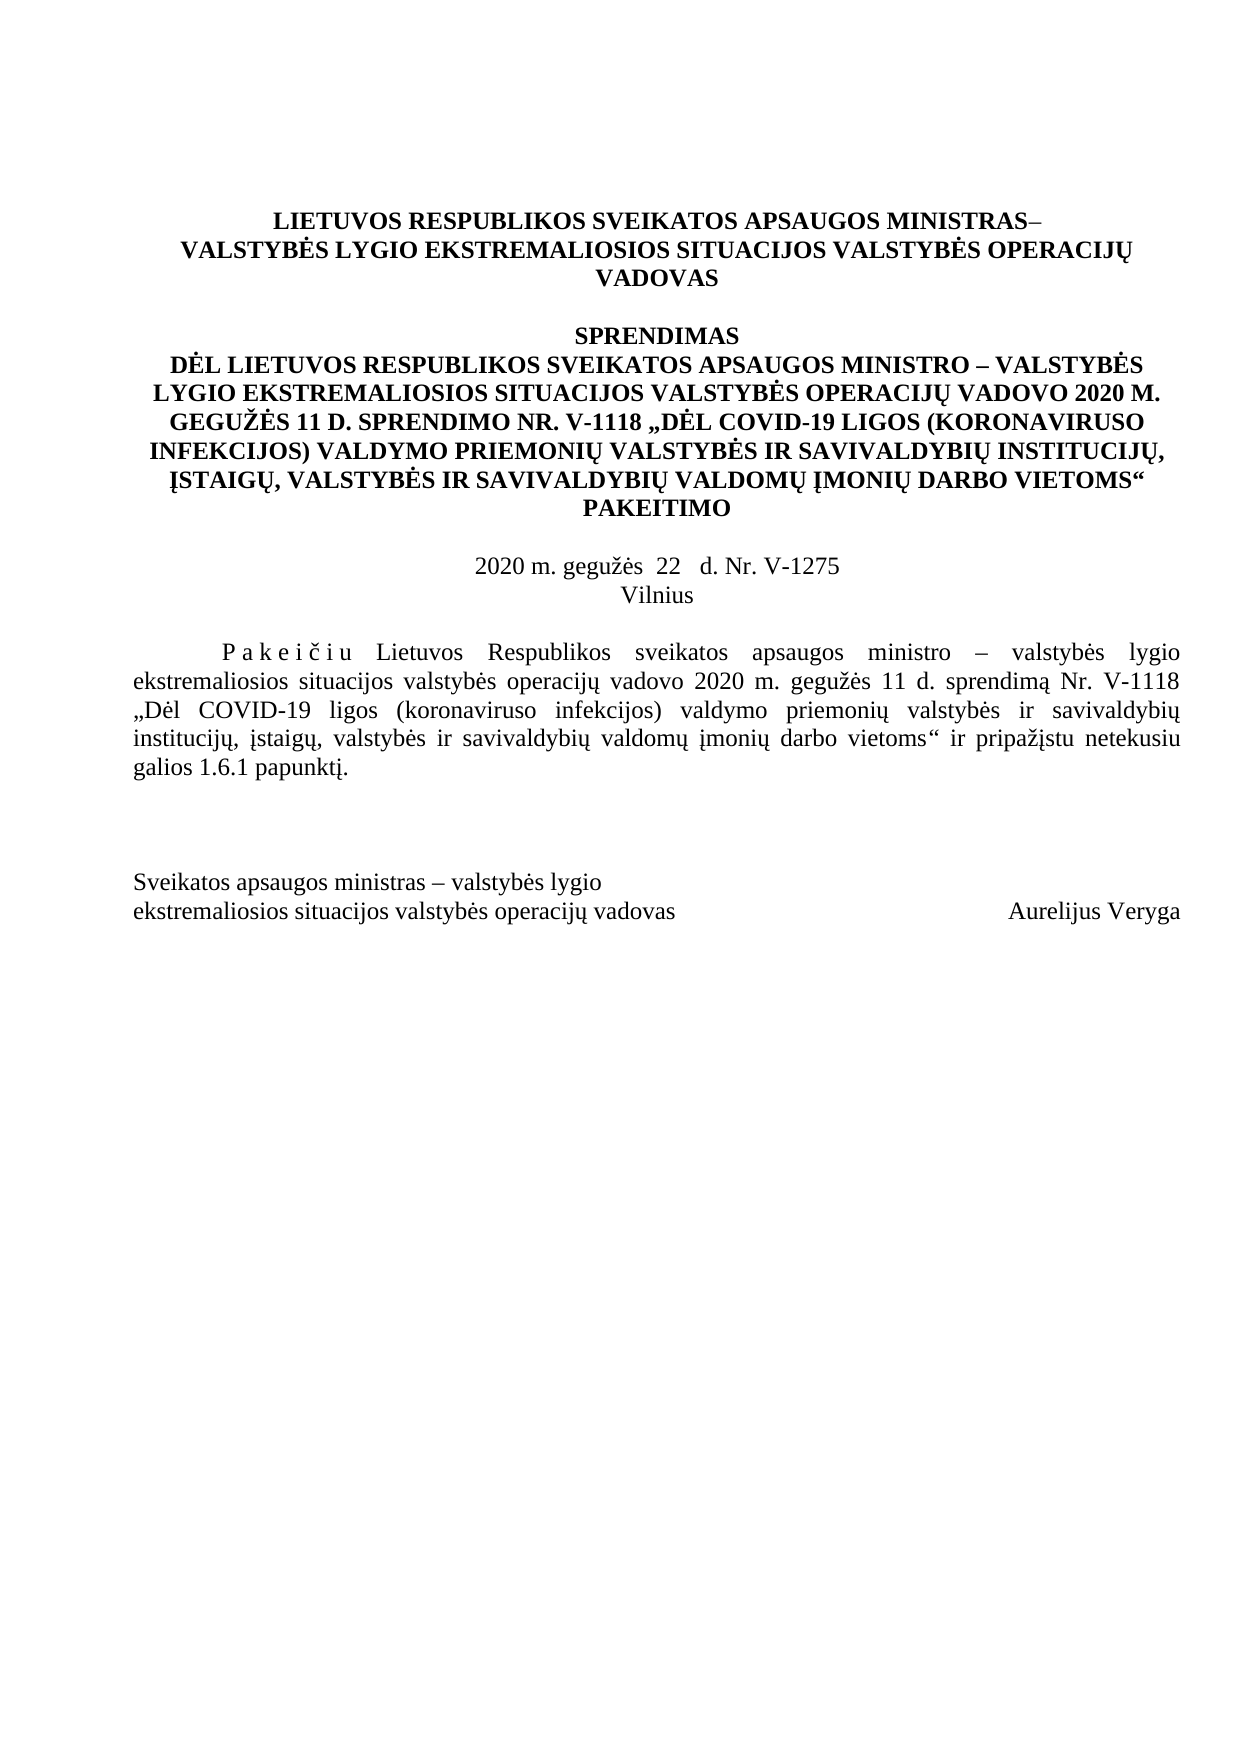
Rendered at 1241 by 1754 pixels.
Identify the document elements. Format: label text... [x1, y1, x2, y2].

text LIETUVOS RESPUBLIKOS SVEIKATOS APSAUGOS MINISTRAS– [133, 206, 1181, 235]
text SPRENDIMAS [133, 321, 1181, 350]
text 2020 m. gegužės 22 d. Nr. V-1275 [133, 551, 1181, 580]
text P a k e i č i u Lietuvos Respublikos sveikatos apsaugos ministro – valstybės lygio ekstremaliosios situacijos valstybės operacijų vadovo 2020 m. gegužės 11 d. sprendimą Nr. V-1118 „Dėl COVID-19 ligos (koronaviruso infekcijos) valdymo priemonių valstybės ir savivaldybių institucijų, įstaigų, valstybės ir savivaldybių valdomų įmonių darbo vietoms“ ir pripažįstu netekusiu galios 1.6.1 papunktį. [133, 637, 1181, 781]
text Sveikatos apsaugos ministras – valstybės lygio [133, 867, 1181, 896]
text VALSTYBĖS LYGIO EKSTREMALIOSIOS SITUACIJOS VALSTYBĖS OPERACIJŲ VADOVAS [133, 235, 1181, 292]
text ekstremaliosios situacijos valstybės operacijų vadovas Aurelijus Veryga [133, 896, 1181, 925]
text DĖL LIETUVOS RESPUBLIKOS SVEIKATOS APSAUGOS MINISTRO – VALSTYBĖS LYGIO EKSTREMALIOSIOS SITUACIJOS VALSTYBĖS OPERACIJŲ VADOVO 2020 M. GEGUŽĖS 11 D. SPRENDIMO NR. V-1118 „DĖL COVID-19 LIGOS (KORONAVIRUSO INFEKCIJOS) VALDYMO PRIEMONIŲ VALSTYBĖS IR SAVIVALDYBIŲ INSTITUCIJŲ, ĮSTAIGŲ, VALSTYBĖS IR SAVIVALDYBIŲ VALDOMŲ ĮMONIŲ DARBO VIETOMS“ PAKEITIMO [133, 350, 1181, 522]
text Vilnius [133, 580, 1181, 608]
